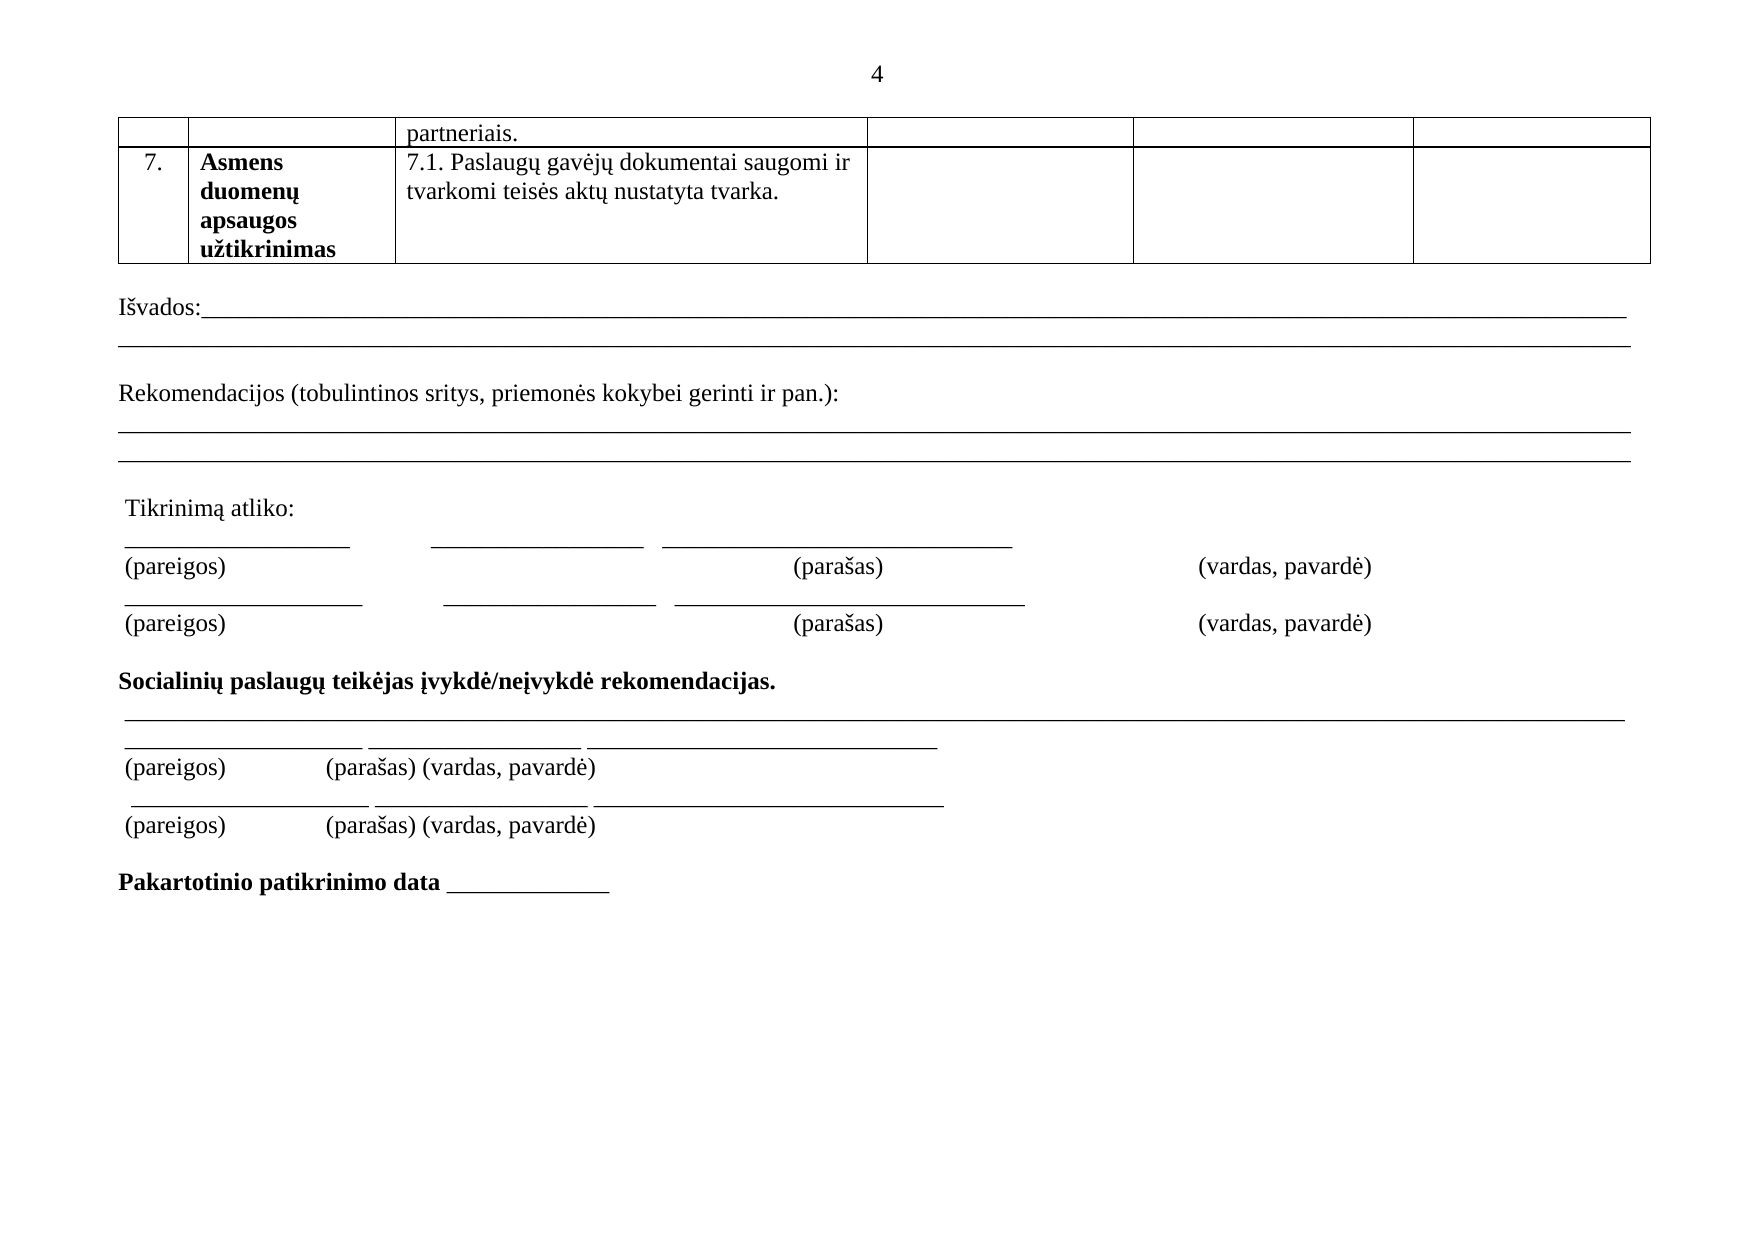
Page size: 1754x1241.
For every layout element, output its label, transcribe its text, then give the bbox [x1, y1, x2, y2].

table_cell [1134, 148, 1413, 262]
table_cell [1414, 148, 1650, 262]
text ___________________ _________________ ____________________________ [118, 781, 1636, 810]
text (pareigos) (parašas) (vardas, pavardė) [118, 551, 1636, 580]
table_cell partneriais. [396, 118, 867, 146]
text Pakartotinio patikrinimo data _____________ [118, 867, 1636, 896]
text (pareigos) (parašas) (vardas, pavardė) [118, 608, 1636, 637]
text (pareigos) (parašas) (vardas, pavardė) [118, 810, 1636, 838]
text ________________________________________________________________________________________________________________________ [118, 695, 1636, 723]
text Socialinių paslaugų teikėjas įvykdė/neįvykdė rekomendacijas. [118, 666, 1636, 695]
table_cell [868, 118, 1133, 146]
table_cell [119, 118, 188, 146]
table_cell [189, 118, 395, 146]
text __________________ _________________ ____________________________ [118, 522, 1636, 551]
text ___________________ _________________ ____________________________ [118, 723, 1636, 752]
text Rekomendacijos (tobulintinos sritys, priemonės kokybei gerinti ir pan.): [118, 378, 1636, 407]
text _________________________________________________________________________________________________________________________ [118, 436, 1636, 465]
text _________________________________________________________________________________________________________________________ [118, 407, 1636, 436]
table_cell 7.1. Paslaugų gavėjų dokumentai saugomi ir tvarkomi teisės aktų nustatyta tvarka. [396, 148, 867, 262]
table_cell [1414, 118, 1650, 146]
table_cell [1134, 118, 1413, 146]
text Tikrinimą atliko: [118, 493, 1636, 522]
table_cell Asmens duomenų apsaugos užtikrinimas [189, 148, 395, 262]
table_cell [868, 148, 1133, 262]
text ___________________ _________________ ____________________________ [118, 580, 1636, 608]
text Išvados:__________________________________________________________________________________________________________________ [118, 292, 1636, 321]
text (pareigos) (parašas) (vardas, pavardė) [118, 752, 1636, 781]
table_cell 7. [119, 148, 188, 262]
text _________________________________________________________________________________________________________________________ [118, 321, 1636, 350]
